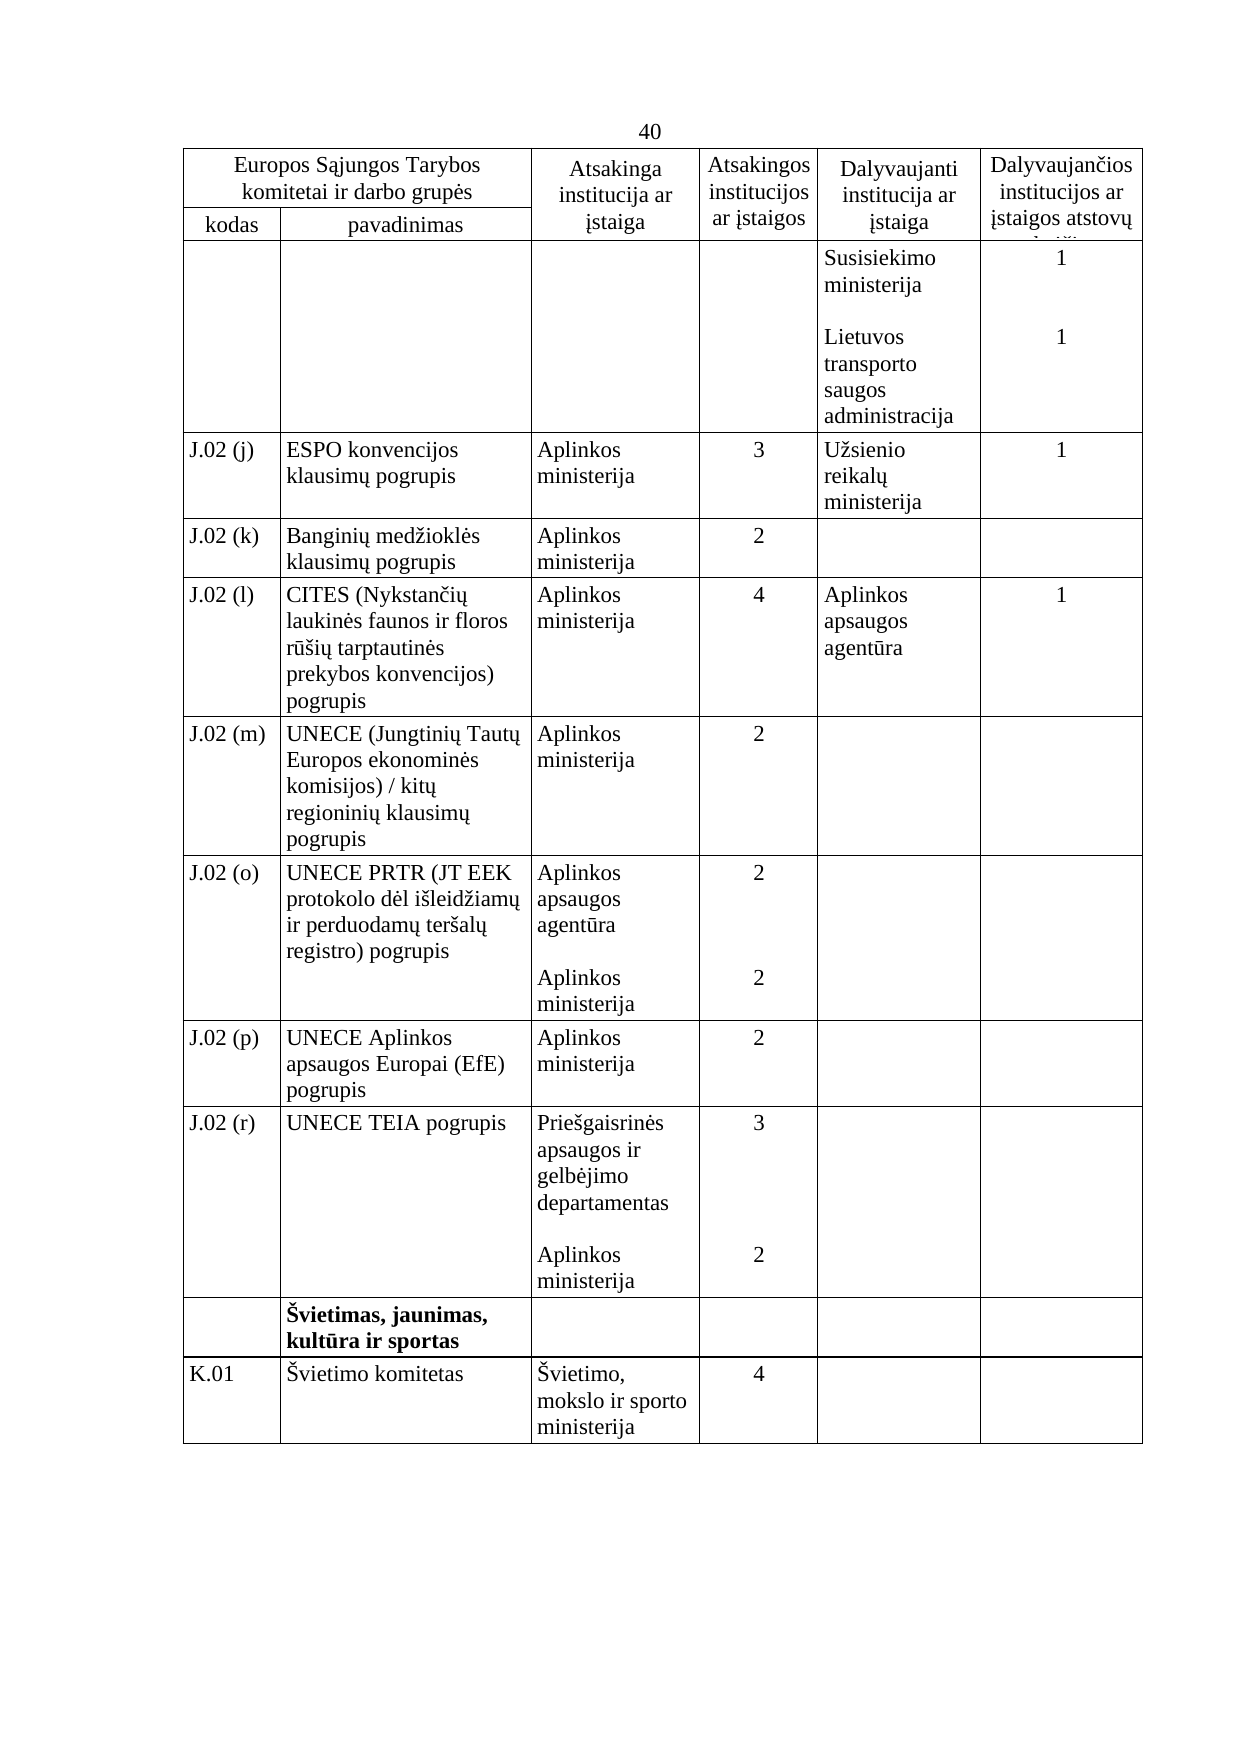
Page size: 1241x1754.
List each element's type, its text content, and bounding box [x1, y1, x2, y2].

table_cell [532, 241, 699, 432]
table_cell Švietimo, mokslo ir sporto ministerija [532, 1358, 699, 1442]
table_cell [981, 1358, 1142, 1442]
table_header Dalyvaujanti institucija ar įstaiga [818, 149, 980, 240]
table_cell 2 [700, 717, 817, 854]
table_cell pavadinimas [281, 208, 531, 240]
table_header Atsakingos institucijos ar įstaigos atstovų skaičius [700, 149, 817, 240]
table_cell Aplinkos ministerija [532, 578, 699, 716]
table_cell Užsienio reikalų ministerija [818, 433, 980, 518]
table_cell UNECE Aplinkos apsaugos Europai (EfE) pogrupis [281, 1021, 531, 1106]
table_cell J.02 (l) [184, 578, 280, 716]
table_cell [700, 1298, 817, 1356]
table_cell 1 [981, 433, 1142, 518]
table_cell Susisiekimo ministerija Lietuvos transporto saugos administracija [818, 241, 980, 432]
table_cell 2 2 [700, 856, 817, 1019]
table_cell [818, 1298, 980, 1356]
table_cell [981, 717, 1142, 854]
table_cell 3 2 [700, 1107, 817, 1297]
table_cell CITES (Nykstančių laukinės faunos ir floros rūšių tarptautinės prekybos konvencijos) pogrupis [281, 578, 531, 716]
table_cell K.01 [184, 1358, 280, 1442]
table_cell [818, 856, 980, 1019]
table_cell J.02 (j) [184, 433, 280, 518]
table_cell [981, 1298, 1142, 1356]
table_cell 3 [700, 241, 817, 432]
table_cell [981, 1107, 1142, 1297]
table_cell Aplinkos apsaugos agentūra [818, 578, 980, 716]
table_cell [981, 856, 1142, 1019]
table_cell [532, 1298, 699, 1356]
table_cell J.02 (m) [184, 717, 280, 854]
table_cell UNECE TEIA pogrupis [281, 1107, 531, 1297]
table_cell kodas [184, 208, 280, 240]
table_cell [818, 1358, 980, 1442]
table_cell [981, 1021, 1142, 1106]
table_cell [818, 1107, 980, 1297]
table_cell Švietimas, jaunimas, kultūra ir sportas [281, 1298, 531, 1356]
table_cell Aplinkos ministerija [532, 717, 699, 854]
table_cell [184, 1298, 280, 1356]
table_cell Priešgaisrinės apsaugos ir gelbėjimo departamentas Aplinkos ministerija [532, 1107, 699, 1297]
table_header Europos Sąjungos Tarybos komitetai ir darbo grupės [184, 149, 531, 207]
table_cell Aplinkos apsaugos agentūra Aplinkos ministerija [532, 856, 699, 1019]
table_cell [818, 717, 980, 854]
table_cell J.02 (r) [184, 1107, 280, 1297]
table_cell 4 [700, 1358, 817, 1442]
table_cell UNECE PRTR (JT EEK protokolo dėl išleidžiamų ir perduodamų teršalų registro) pogrupis [281, 856, 531, 1019]
table_cell UNECE (Jungtinių Tautų Europos ekonominės komisijos) / kitų regioninių klausimų pogrupis [281, 717, 531, 854]
table_cell [281, 241, 531, 432]
table_cell [184, 241, 280, 432]
table_cell 2 [700, 519, 817, 577]
table_cell 2 [700, 1021, 817, 1106]
table_cell J.02 (o) [184, 856, 280, 1019]
table_cell Banginių medžioklės klausimų pogrupis [281, 519, 531, 577]
table_cell Aplinkos ministerija [532, 433, 699, 518]
table_cell J.02 (p) [184, 1021, 280, 1106]
table_cell Švietimo komitetas [281, 1358, 531, 1442]
table_cell 4 [700, 578, 817, 716]
table_header Atsakinga institucija ar įstaiga [532, 149, 699, 240]
table_cell [818, 519, 980, 577]
table_header Dalyvaujančios institucijos ar įstaigos atstovų skaičius [981, 149, 1142, 240]
table_cell 1 [981, 578, 1142, 716]
table_cell J.02 (k) [184, 519, 280, 577]
table_cell [981, 519, 1142, 577]
table_cell Aplinkos ministerija [532, 1021, 699, 1106]
table_cell Aplinkos ministerija [532, 519, 699, 577]
table_cell 3 [700, 433, 817, 518]
table_cell [818, 1021, 980, 1106]
table_cell ESPO konvencijos klausimų pogrupis [281, 433, 531, 518]
table_cell 3 1 1 1 [981, 241, 1142, 432]
